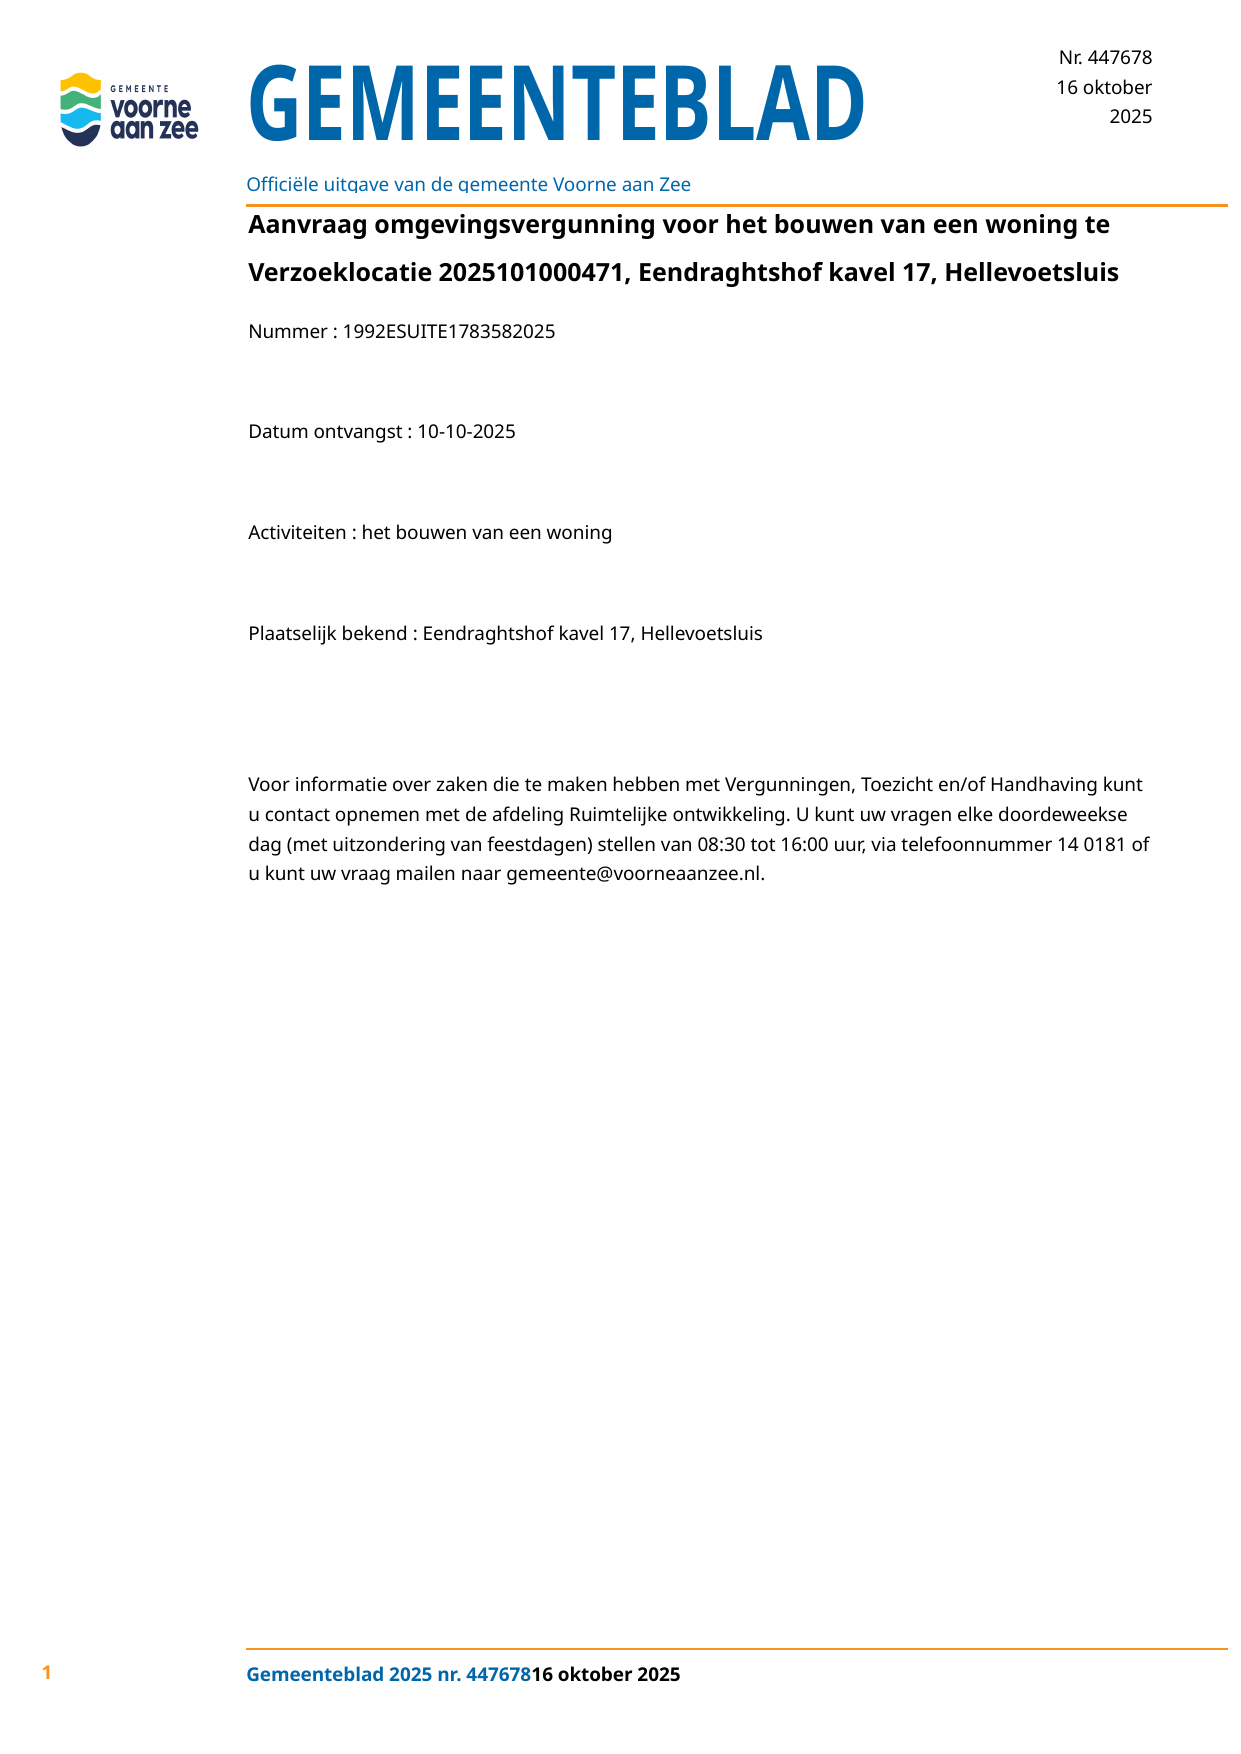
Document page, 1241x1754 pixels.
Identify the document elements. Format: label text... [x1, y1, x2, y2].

text Plaatselijk bekend : Eendraghtshof kavel 17, Hellevoetsluis [248, 620, 1152, 646]
text Aanvraag omgevingsvergunning voor het bouwen van een woning te Verzoeklocatie 2025101000471, Eendraghtshof kavel 17, Hellevoetsluis [248, 207, 1152, 288]
text Datum ontvangst : 10-10-2025 [248, 419, 1152, 444]
text Nummer : 1992ESUITE1783582025 [248, 318, 1152, 344]
text Activiteiten : het bouwen van een woning [248, 519, 1152, 545]
picture [41, 47, 231, 172]
text Voor informatie over zaken die te maken hebben met Vergunningen, Toezicht en/of Handhaving kunt u contact opnemen met de afdeling Ruimtelijke ontwikkeling. U kunt uw vragen elke doordeweekse dag (met uitzondering van feestdagen) stellen van 08:30 tot 16:00 uur, via telefoonnummer 14 0181 of u kunt uw vraag mailen naar gemeente@voorneaanzee.nl. [248, 772, 1152, 886]
